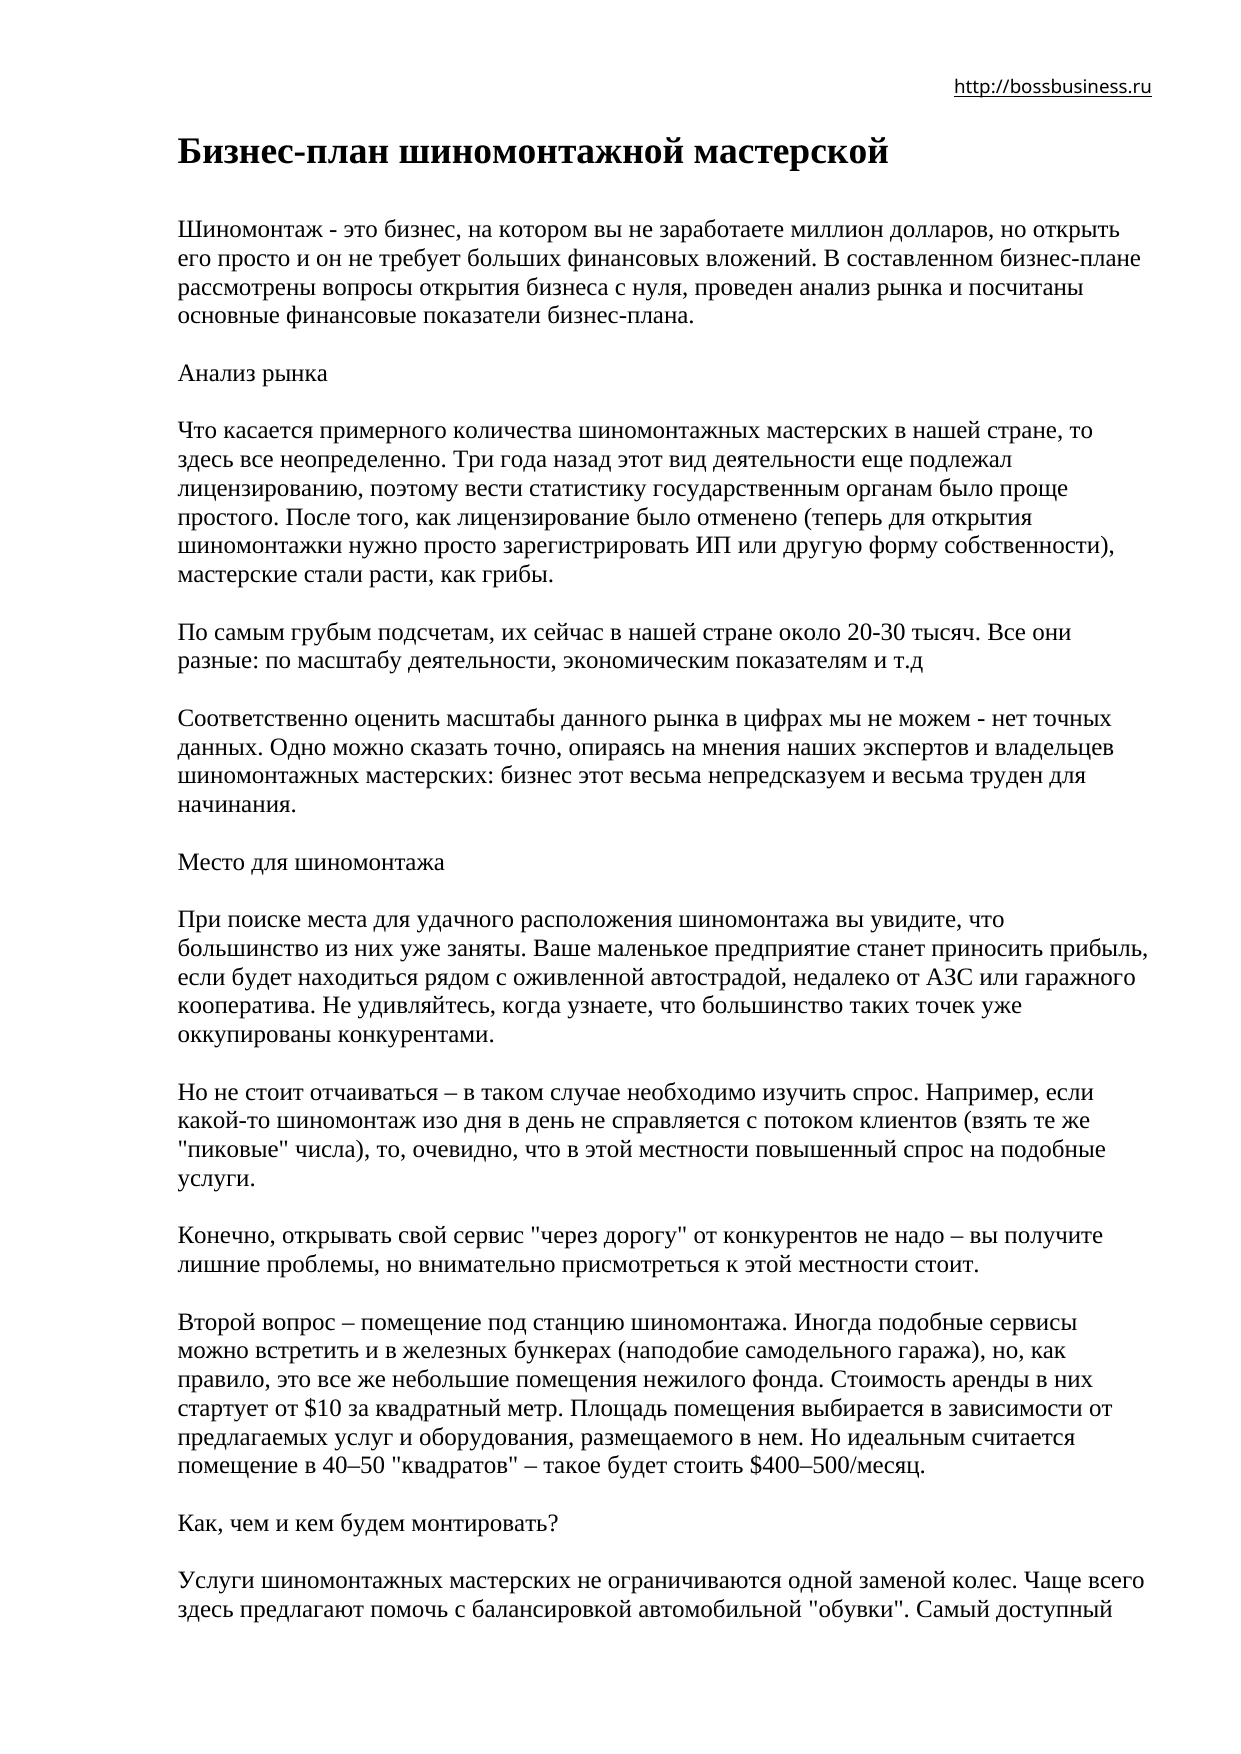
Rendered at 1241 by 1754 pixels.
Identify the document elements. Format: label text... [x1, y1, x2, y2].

text По самым грубым подсчетам, их сейчас в нашей стране около 20-30 тысяч. Все они разные: по масштабу деятельности, экономическим показателям и т.д [177, 617, 1152, 674]
text Но не стоит отчаиваться – в таком случае необходимо изучить спрос. Например, если какой-то шиномонтаж изо дня в день не справляется с потоком клиентов (взять те же "пиковые" числа), то, очевидно, что в этой местности повышенный спрос на подобные услуги. [177, 1077, 1152, 1192]
text Что касается примерного количества шиномонтажных мастерских в нашей стране, то здесь все неопределенно. Три года назад этот вид деятельности еще подлежал лицензированию, поэтому вести статистику государственным органам было проще простого. После того, как лицензирование было отменено (теперь для открытия шиномонтажки нужно просто зарегистрировать ИП или другую форму собственности), мастерские стали расти, как грибы. [177, 416, 1152, 588]
text Шиномонтаж - это бизнес, на котором вы не заработаете миллион долларов, но открыть его просто и он не требует больших финансовых вложений. В составленном бизнес-плане рассмотрены вопросы открытия бизнеса с нуля, проведен анализ рынка и посчитаны основные финансовые показатели бизнес-плана. [177, 214, 1152, 329]
text Соответственно оценить масштабы данного рынка в цифрах мы не можем - нет точных данных. Одно можно сказать точно, опираясь на мнения наших экспертов и владельцев шиномонтажных мастерских: бизнес этот весьма непредсказуем и весьма труден для начинания. [177, 703, 1152, 818]
text Конечно, открывать свой сервис "через дорогу" от конкурентов не надо – вы получите лишние проблемы, но внимательно присмотреться к этой местности стоит. [177, 1221, 1152, 1278]
text Второй вопрос – помещение под станцию шиномонтажа. Иногда подобные сервисы можно встретить и в железных бункерах (наподобие самодельного гаража), но, как правило, это все же небольшие помещения нежилого фонда. Стоимость аренды в них стартует от $10 за квадратный метр. Площадь помещения выбирается в зависимости от предлагаемых услуг и оборудования, размещаемого в нем. Но идеальным считается помещение в 40–50 "квадратов" – такое будет стоить $400–500/месяц. [177, 1307, 1152, 1479]
text Анализ рынка [177, 358, 1152, 387]
text Бизнес-план шиномонтажной мастерской [177, 128, 1152, 214]
text Услуги шиномонтажных мастерских не ограничиваются одной заменой колес. Чаще всего здесь предлагают помочь с балансировкой автомобильной "обувки". Самый доступный [177, 1566, 1152, 1623]
text При поиске места для удачного расположения шиномонтажа вы увидите, что большинство из них уже заняты. Ваше маленькое предприятие станет приносить прибыль, если будет находиться рядом с оживленной автострадой, недалеко от АЗС или гаражного кооператива. Не удивляйтесь, когда узнаете, что большинство таких точек уже оккупированы конкурентами. [177, 904, 1152, 1048]
text Как, чем и кем будем монтировать? [177, 1508, 1152, 1537]
text Место для шиномонтажа [177, 847, 1152, 876]
